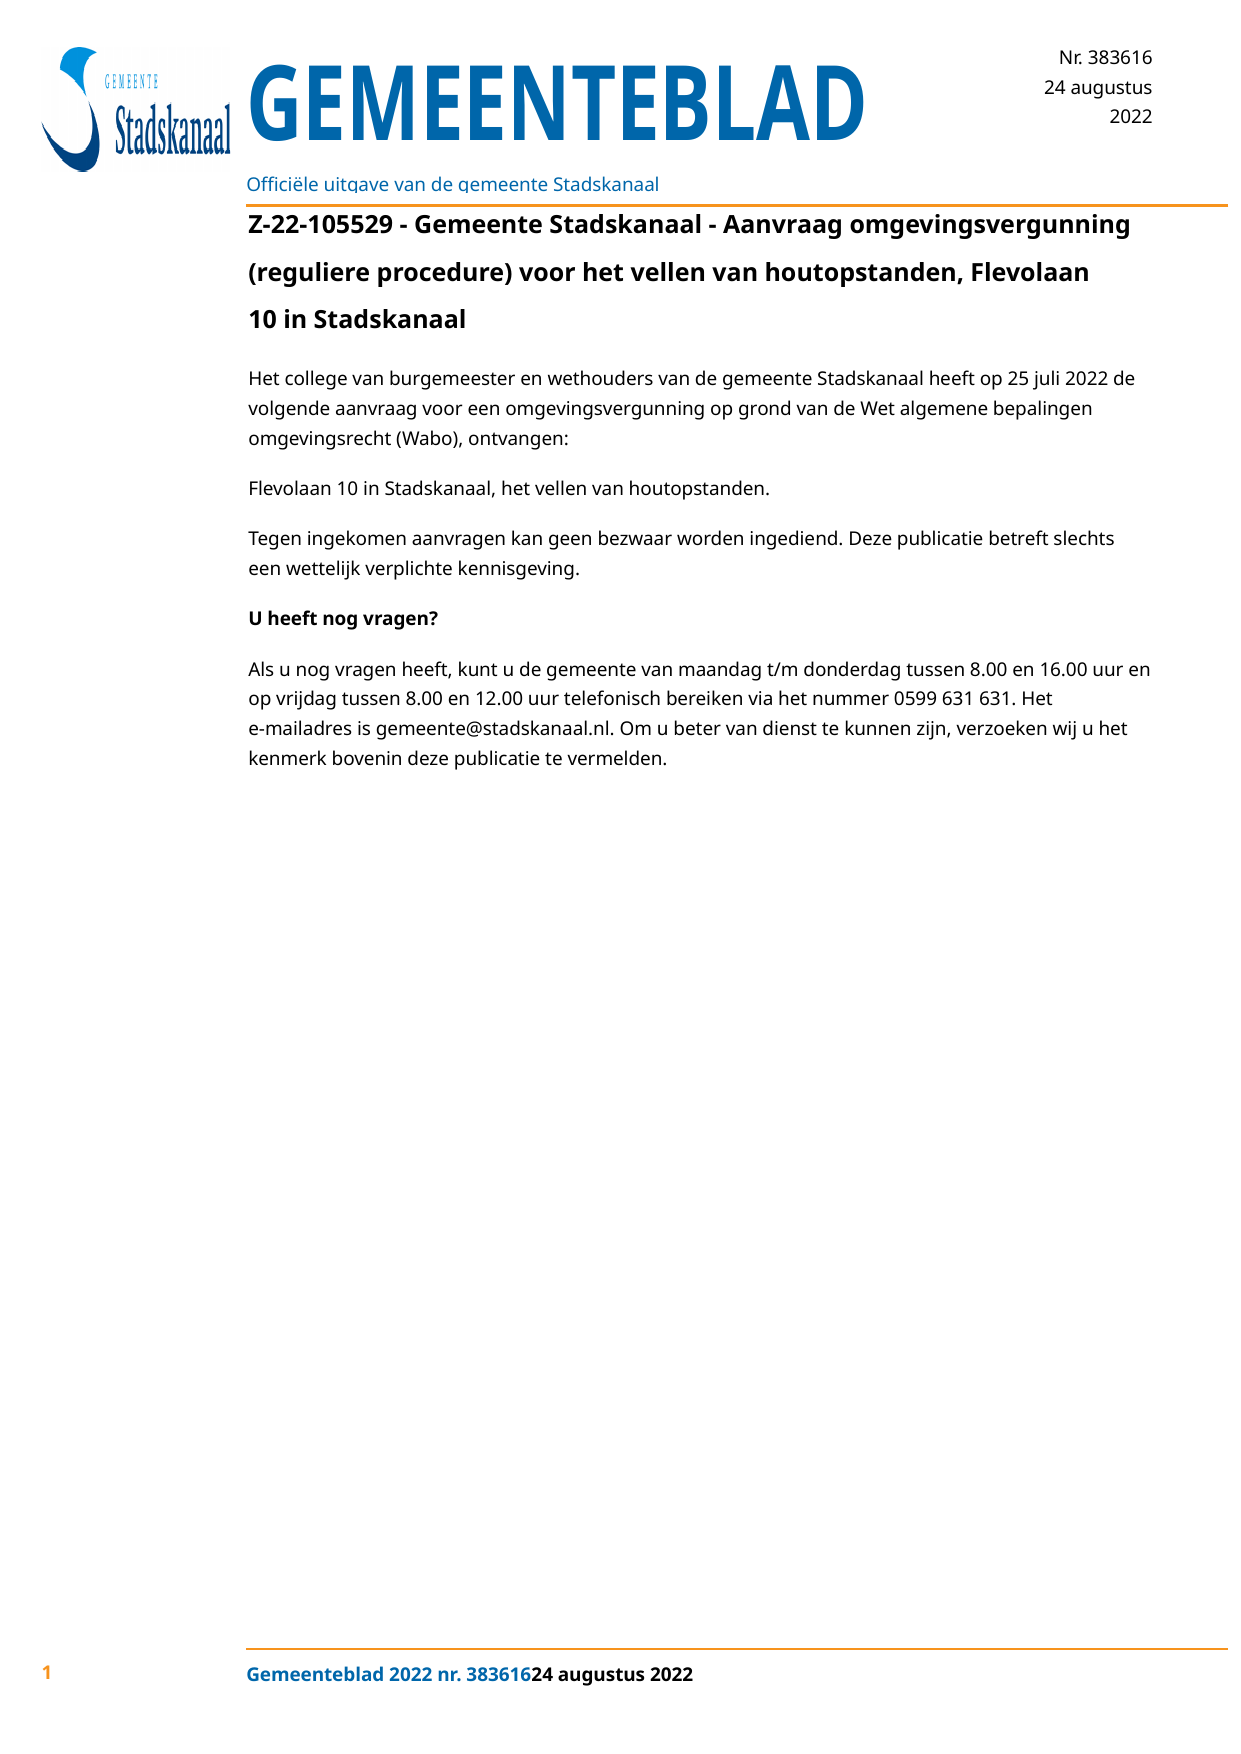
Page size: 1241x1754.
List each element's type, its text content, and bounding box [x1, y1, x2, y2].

picture [41, 47, 231, 172]
text Flevolaan 10 in Stadskanaal, het vellen van houtopstanden. [248, 475, 1152, 501]
text Z-22-105529 - Gemeente Stadskanaal - Aanvraag omgevingsvergunning (reguliere procedure) voor het vellen van houtopstanden, Flevolaan 10 in Stadskanaal [248, 207, 1152, 336]
text Als u nog vragen heeft, kunt u de gemeente van maandag t/m donderdag tussen 8.00 en 16.00 uur en op vrijdag tussen 8.00 en 12.00 uur telefonisch bereiken via het nummer 0599 631 631. Het e‑mailadres is gemeente@stadskanaal.nl. Om u beter van dienst te kunnen zijn, verzoeken wij u het kenmerk bovenin deze publicatie te vermelden. [248, 656, 1152, 770]
text U heeft nog vragen? [248, 606, 1152, 631]
text Tegen ingekomen aanvragen kan geen bezwaar worden ingediend. Deze publicatie betreft slechts een wettelijk verplichte kennisgeving. [248, 526, 1152, 581]
text Het college van burgemeester en wethouders van de gemeente Stadskanaal heeft op 25 juli 2022 de volgende aanvraag voor een omgevingsvergunning op grond van de Wet algemene bepalingen omgevingsrecht (Wabo), ontvangen: [248, 366, 1152, 450]
